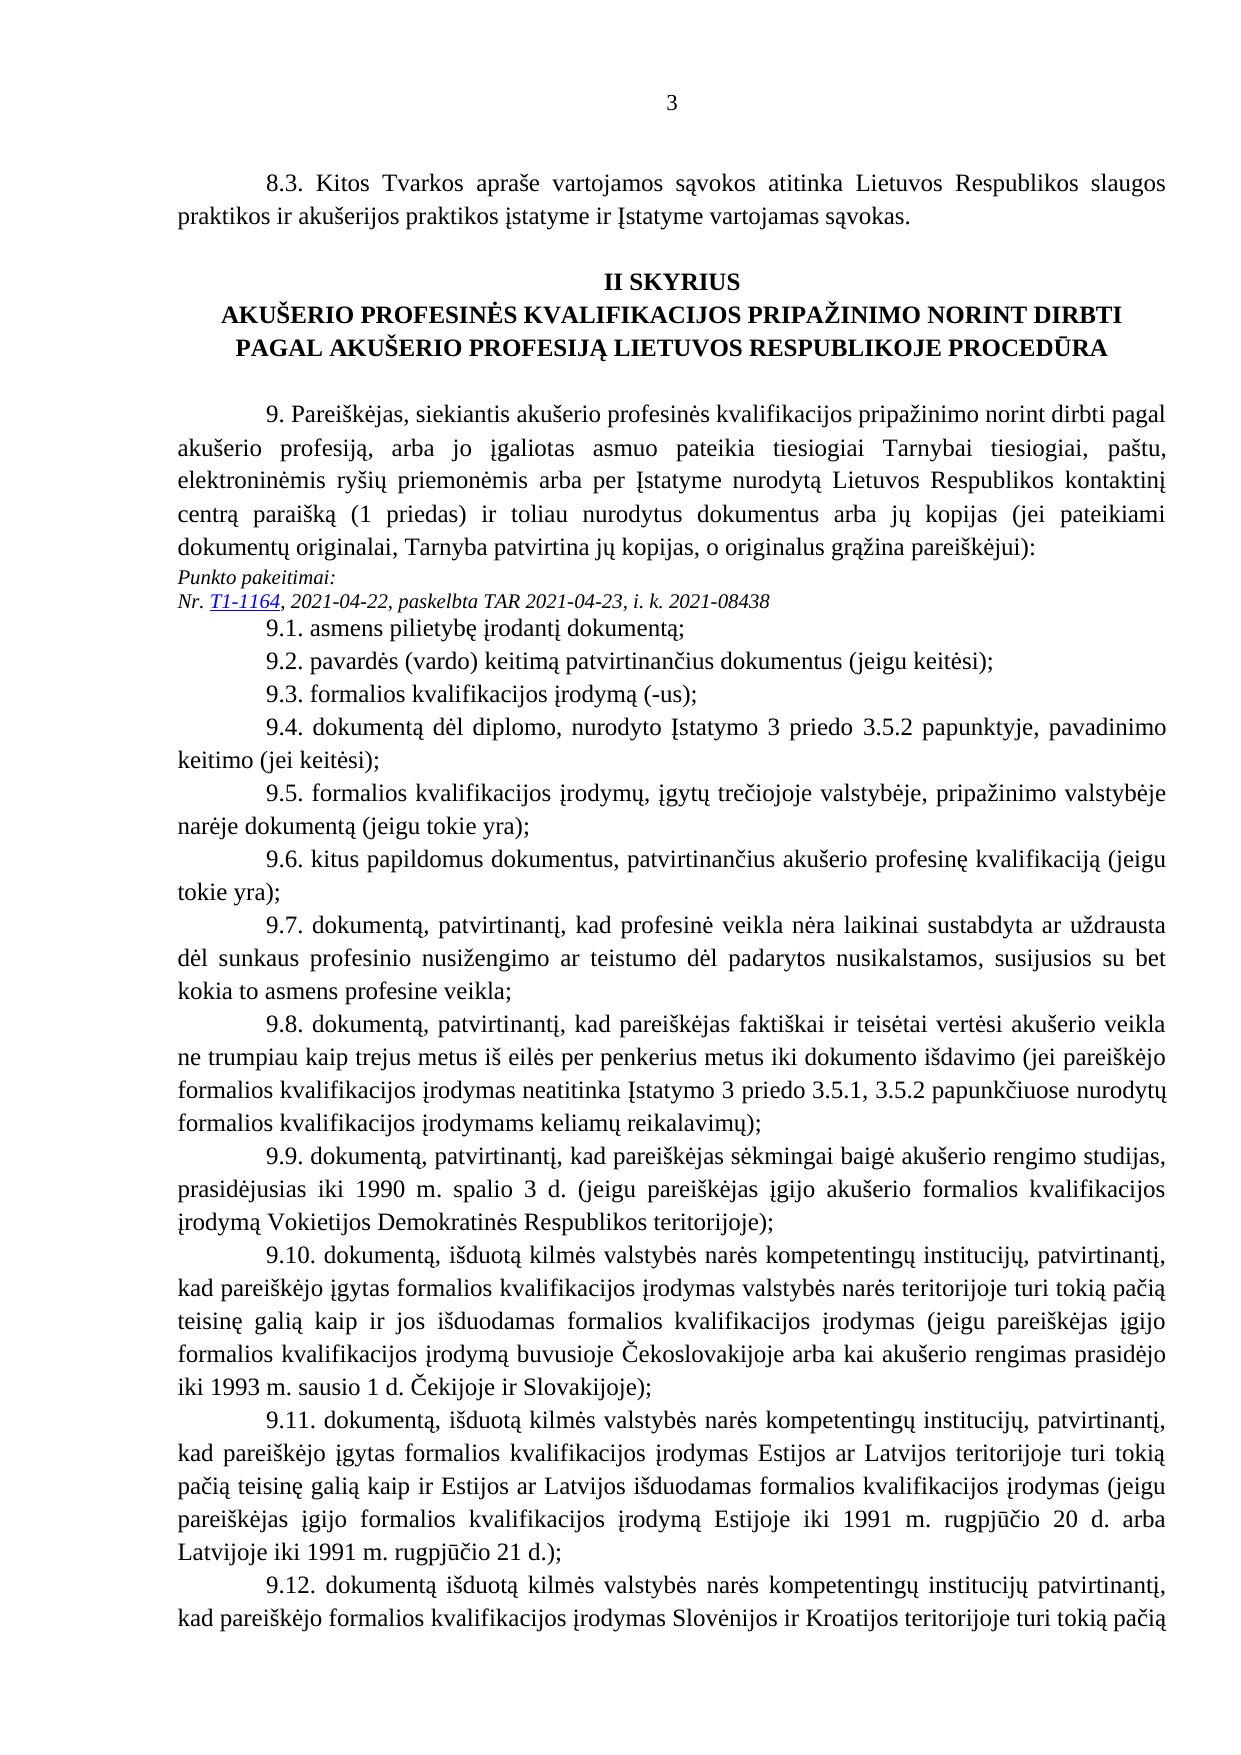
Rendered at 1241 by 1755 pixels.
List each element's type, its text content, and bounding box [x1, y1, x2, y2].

text 9.11. dokumentą, išduotą kilmės valstybės narės kompetentingų institucijų, patvirtinantį, kad pareiškėjo įgytas formalios kvalifikacijos įrodymas Estijos ar Latvijos teritorijoje turi tokią pačią teisinę galią kaip ir Estijos ar Latvijos išduodamas formalios kvalifikacijos įrodymas (jeigu pareiškėjas įgijo formalios kvalifikacijos įrodymą Estijoje iki 1991 m. rugpjūčio 20 d. arba Latvijoje iki 1991 m. rugpjūčio 21 d.); [177, 1405, 1167, 1566]
text 9. Pareiškėjas, siekiantis akušerio profesinės kvalifikacijos pripažinimo norint dirbti pagal akušerio profesiją, arba jo įgaliotas asmuo pateikia tiesiogiai Tarnybai tiesiogiai, paštu, elektroninėmis ryšių priemonėmis arba per Įstatyme nurodytą Lietuvos Respublikos kontaktinį centrą paraišką (1 priedas) ir toliau nurodytus dokumentus arba jų kopijas (jei pateikiami dokumentų originalai, Tarnyba patvirtina jų kopijas, o originalus grąžina pareiškėjui): [177, 399, 1167, 560]
text 9.7. dokumentą, patvirtinantį, kad profesinė veikla nėra laikinai sustabdyta ar uždrausta dėl sunkaus profesinio nusižengimo ar teistumo dėl padarytos nusikalstamos, susijusios su bet kokia to asmens profesine veikla; [177, 910, 1167, 1005]
text II SKYRIUS [177, 267, 1167, 296]
text 9.1. asmens pilietybę įrodantį dokumentą; [177, 613, 1167, 642]
text 9.10. dokumentą, išduotą kilmės valstybės narės kompetentingų institucijų, patvirtinantį, kad pareiškėjo įgytas formalios kvalifikacijos įrodymas valstybės narės teritorijoje turi tokią pačią teisinę galią kaip ir jos išduodamas formalios kvalifikacijos įrodymas (jeigu pareiškėjas įgijo formalios kvalifikacijos įrodymą buvusioje Čekoslovakijoje arba kai akušerio rengimas prasidėjo iki 1993 m. sausio 1 d. Čekijoje ir Slovakijoje); [177, 1240, 1167, 1401]
text 9.9. dokumentą, patvirtinantį, kad pareiškėjas sėkmingai baigė akušerio rengimo studijas, prasidėjusias iki 1990 m. spalio 3 d. (jeigu pareiškėjas įgijo akušerio formalios kvalifikacijos įrodymą Vokietijos Demokratinės Respublikos teritorijoje); [177, 1141, 1167, 1236]
text 9.12. dokumentą išduotą kilmės valstybės narės kompetentingų institucijų patvirtinantį, kad pareiškėjo formalios kvalifikacijos įrodymas Slovėnijos ir Kroatijos teritorijoje turi tokią pačią [177, 1570, 1167, 1632]
text 9.8. dokumentą, patvirtinantį, kad pareiškėjas faktiškai ir teisėtai vertėsi akušerio veikla ne trumpiau kaip trejus metus iš eilės per penkerius metus iki dokumento išdavimo (jei pareiškėjo formalios kvalifikacijos įrodymas neatitinka Įstatymo 3 priedo 3.5.1, 3.5.2 papunkčiuose nurodytų formalios kvalifikacijos įrodymams keliamų reikalavimų); [177, 1009, 1167, 1137]
text 8.3. Kitos Tvarkos apraše vartojamos sąvokos atitinka Lietuvos Respublikos slaugos praktikos ir akušerijos praktikos įstatyme ir Įstatyme vartojamas sąvokas. [177, 168, 1167, 230]
text 9.6. kitus papildomus dokumentus, patvirtinančius akušerio profesinę kvalifikaciją (jeigu tokie yra); [177, 844, 1167, 906]
text Punkto pakeitimai: [177, 565, 1167, 589]
text 9.3. formalios kvalifikacijos įrodymą (-us); [177, 679, 1167, 708]
text 9.2. pavardės (vardo) keitimą patvirtinančius dokumentus (jeigu keitėsi); [177, 646, 1167, 674]
text AKUŠERIO PROFESINĖS KVALIFIKACIJOS PRIPAŽINIMO NORINT DIRBTI PAGAL AKUŠERIO PROFESIJĄ LIETUVOS RESPUBLIKOJE PROCEDŪRA [177, 301, 1167, 362]
text Nr. T1-1164, 2021-04-22, paskelbta TAR 2021-04-23, i. k. 2021-08438 [177, 589, 1167, 613]
text 9.5. formalios kvalifikacijos įrodymų, įgytų trečiojoje valstybėje, pripažinimo valstybėje narėje dokumentą (jeigu tokie yra); [177, 778, 1167, 840]
text 9.4. dokumentą dėl diplomo, nurodyto Įstatymo 3 priedo 3.5.2 papunktyje, pavadinimo keitimo (jei keitėsi); [177, 712, 1167, 774]
